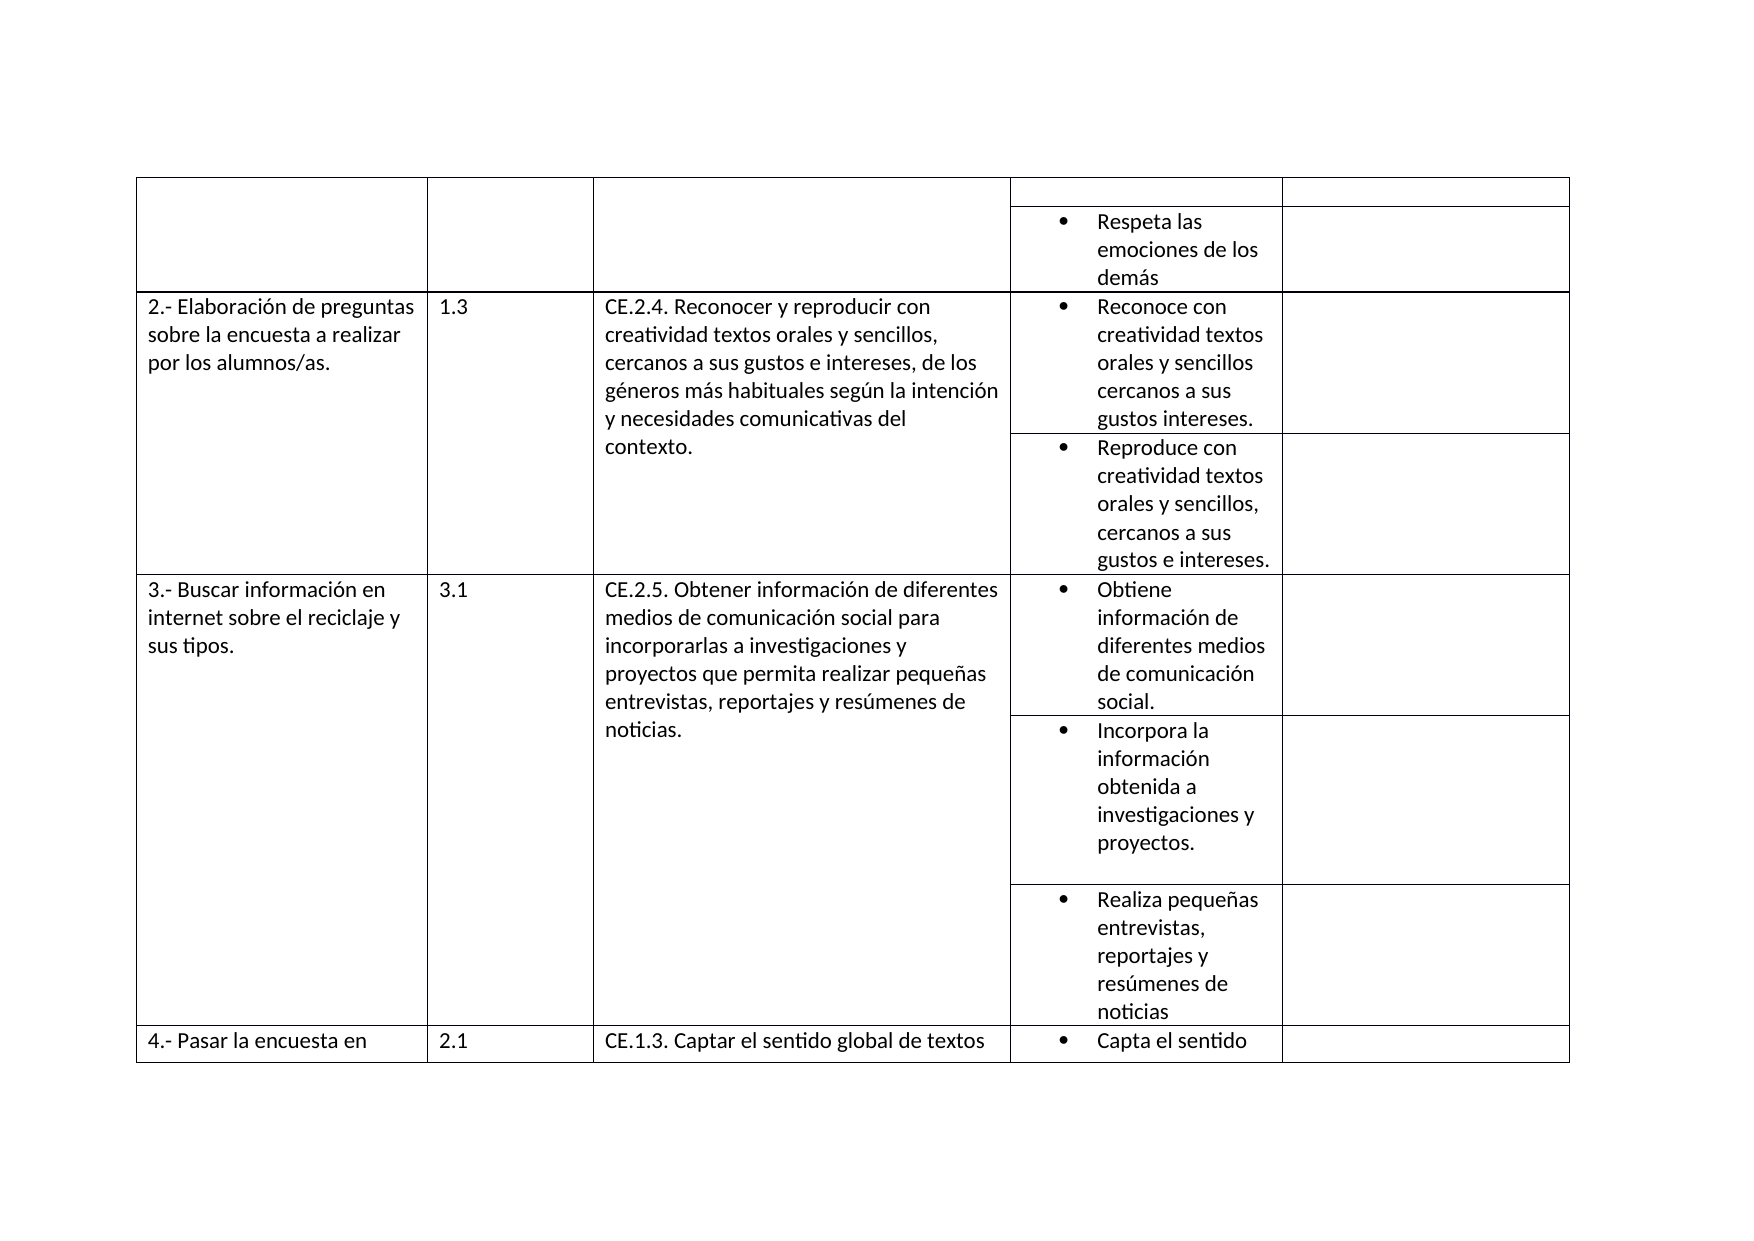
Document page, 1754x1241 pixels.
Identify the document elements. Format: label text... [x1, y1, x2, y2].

table_cell Incorpora la información obtenida a investigaciones y proyectos. [1011, 716, 1282, 884]
table_cell [1283, 207, 1569, 291]
table_cell 3.- Buscar información en internet sobre el reciclaje y sus tipos. [137, 575, 427, 1025]
table_cell 3.1 [428, 575, 593, 1025]
table_cell [1011, 178, 1282, 206]
table_cell Respeta las emociones de los demás [1011, 207, 1282, 291]
table_cell [428, 178, 593, 291]
table_cell Capta el sentido [1011, 1026, 1282, 1062]
table_cell CE.2.5. Obtener información de diferentes medios de comunicación social para incorporarlas a investigaciones y proyectos que permita realizar pequeñas entrevistas, reportajes y resúmenes de noticias. [594, 575, 1010, 1025]
table_cell [1283, 293, 1569, 432]
table_cell [1283, 1026, 1569, 1062]
table_cell 1.3 [428, 293, 593, 574]
table_cell Reconoce con creatividad textos orales y sencillos cercanos a sus gustos intereses. [1011, 293, 1282, 432]
table_cell Realiza pequeñas entrevistas, reportajes y resúmenes de noticias [1011, 885, 1282, 1025]
table_cell [1283, 178, 1569, 206]
table_cell CE.1.3. Captar el sentido global de textos [594, 1026, 1010, 1062]
table_cell [1283, 434, 1569, 574]
table_cell Reproduce con creatividad textos orales y sencillos, cercanos a sus gustos e intereses. [1011, 434, 1282, 574]
table_cell 2.- Elaboración de preguntas sobre la encuesta a realizar por los alumnos/as. [137, 293, 427, 574]
table_cell [1283, 575, 1569, 715]
table_cell [1283, 716, 1569, 884]
table_cell [137, 178, 427, 291]
table_cell Obtiene información de diferentes medios de comunicación social. [1011, 575, 1282, 715]
table_cell 4.- Pasar la encuesta en [137, 1026, 427, 1062]
table_cell 2.1 [428, 1026, 593, 1062]
table_cell [1283, 885, 1569, 1025]
table_cell CE.2.4. Reconocer y reproducir con creatividad textos orales y sencillos, cercanos a sus gustos e intereses, de los géneros más habituales según la intención y necesidades comunicativas del contexto. [594, 293, 1010, 574]
table_cell [594, 178, 1010, 291]
